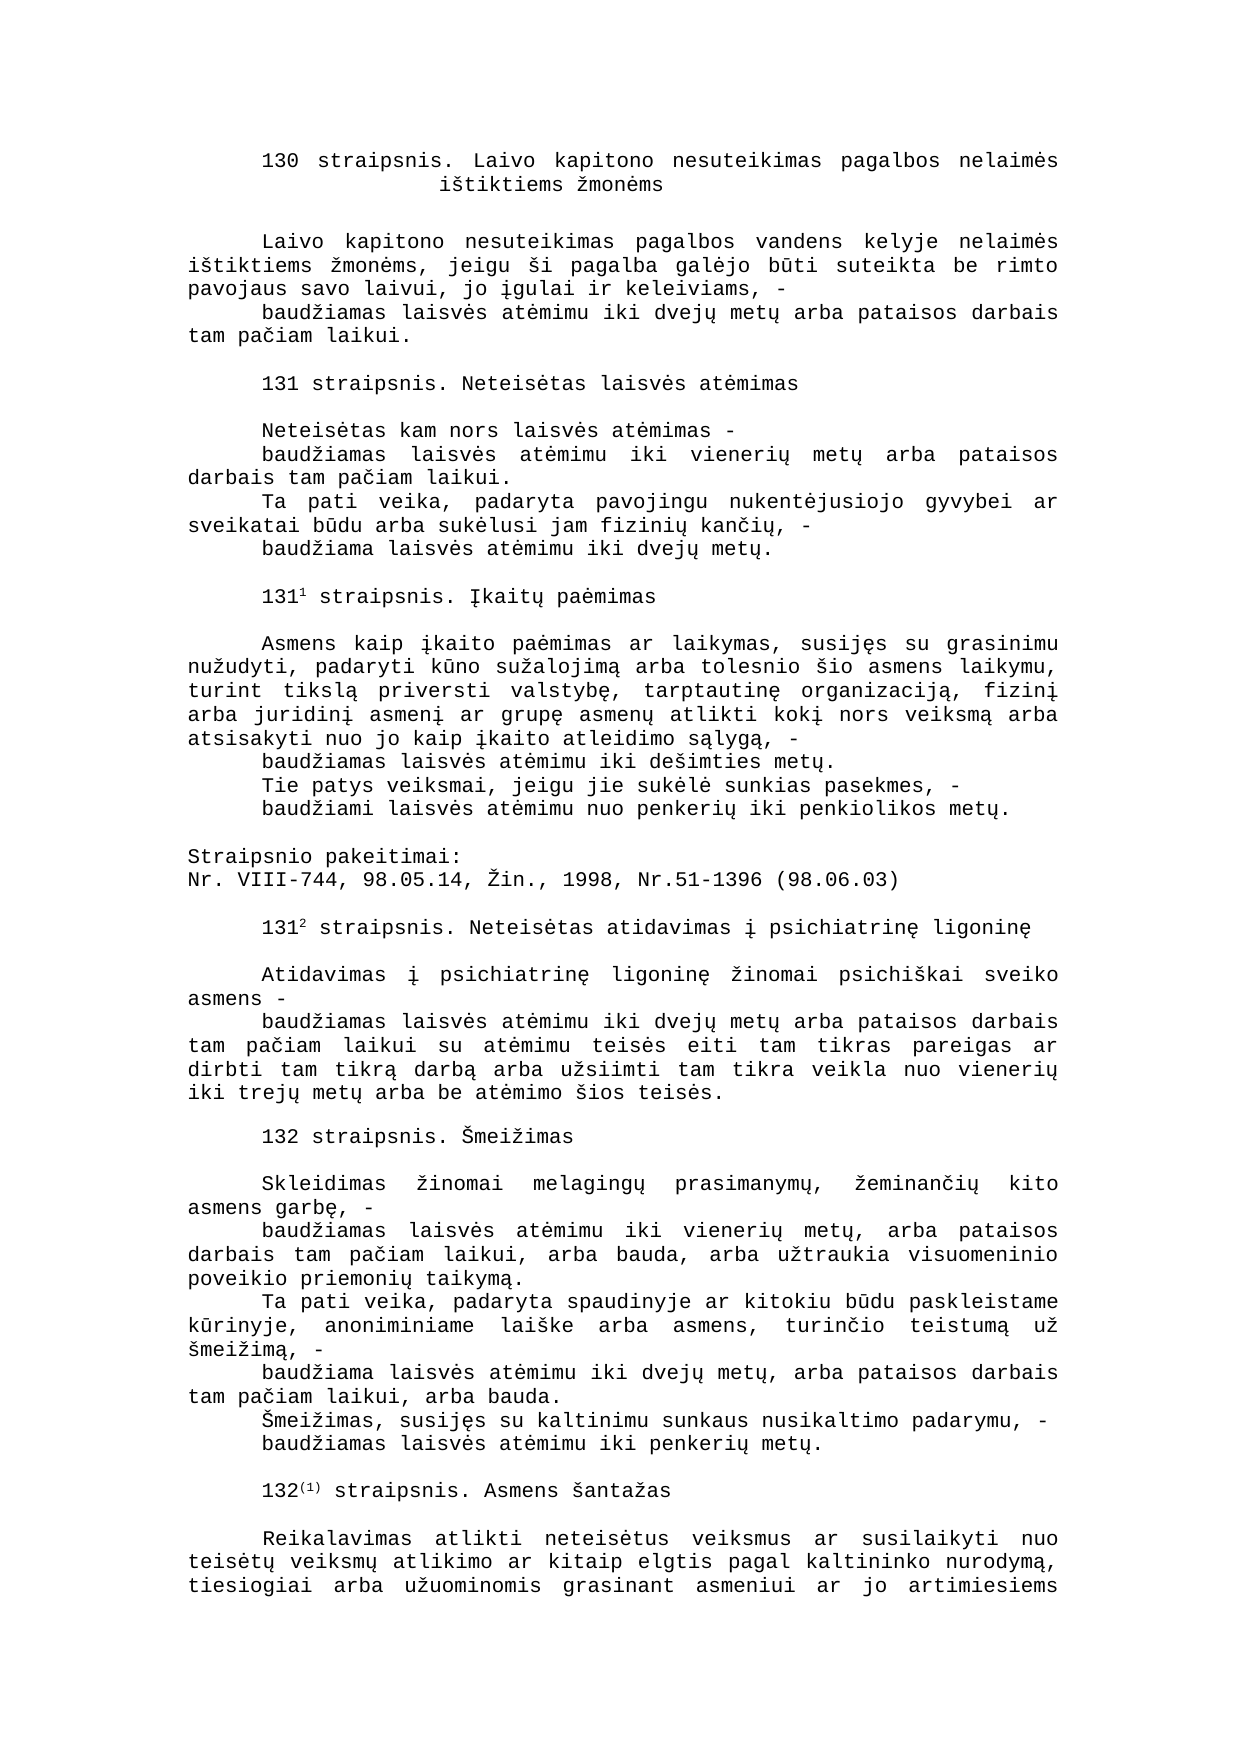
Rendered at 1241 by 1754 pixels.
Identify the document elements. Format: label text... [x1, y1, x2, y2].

text Atidavimas į psichiatrinę ligoninę žinomai psichiškai sveiko asmens - [187, 964, 1059, 1011]
text Asmens kaip įkaito paėmimas ar laikymas, susijęs su grasinimu nužudyti, padaryti kūno sužalojimą arba tolesnio šio asmens laikymu, turint tikslą priversti valstybę, tarptautinę organizaciją, fizinį arba juridinį asmenį ar grupę asmenų atlikti kokį nors veiksmą arba atsisakyti nuo jo kaip įkaito atleidimo sąlygą, - [187, 633, 1059, 751]
text Neteisėtas kam nors laisvės atėmimas - [205, 420, 1059, 444]
text 131 straipsnis. Neteisėtas laisvės atėmimas [205, 373, 1059, 396]
text baudžiamas laisvės atėmimu iki vienerių metų arba pataisos darbais tam pačiam laikui. [187, 444, 1059, 491]
text Straipsnio pakeitimai: [187, 846, 1059, 869]
text Šmeižimas, susijęs su kaltinimu sunkaus nusikaltimo padarymu, - [187, 1409, 1059, 1433]
text baudžiami laisvės atėmimu nuo penkerių iki penkiolikos metų. [187, 798, 1059, 822]
text Nr. VIII-744, 98.05.14, Žin., 1998, Nr.51-1396 (98.06.03) [187, 869, 1059, 893]
text baudžiamas laisvės atėmimu iki dešimties metų. [207, 751, 1059, 775]
text baudžiamas laisvės atėmimu iki dvejų metų arba pataisos darbais tam pačiam laikui. [187, 302, 1059, 349]
text Skleidimas žinomai melagingų prasimanymų, žeminančių kito asmens garbę, - [187, 1173, 1059, 1220]
text 1311 straipsnis. Įkaitų paėmimas [205, 586, 1059, 609]
text baudžiama laisvės atėmimu iki dvejų metų. [187, 538, 1059, 562]
text 130 straipsnis. Laivo kapitono nesuteikimas pagalbos nelaimės ištiktiems žmonėms [261, 150, 1059, 197]
text Tie patys veiksmai, jeigu jie sukėlė sunkias pasekmes, - [187, 775, 1059, 798]
text Ta pati veika, padaryta pavojingu nukentėjusiojo gyvybei ar sveikatai būdu arba sukėlusi jam fizinių kančių, - [187, 491, 1059, 538]
text baudžiamas laisvės atėmimu iki penkerių metų. [187, 1433, 1059, 1457]
text Laivo kapitono nesuteikimas pagalbos vandens kelyje nelaimės ištiktiems žmonėms, jeigu ši pagalba galėjo būti suteikta be rimto pavojaus savo laivui, jo įgulai ir keleiviams, - [187, 231, 1059, 302]
text 132(1) straipsnis. Asmens šantažas [187, 1481, 1059, 1504]
text Ta pati veika, padaryta spaudinyje ar kitokiu būdu paskleistame kūrinyje, anoniminiame laiške arba asmens, turinčio teistumą už šmeižimą, - [187, 1291, 1059, 1362]
text 132 straipsnis. Šmeižimas [209, 1126, 1059, 1149]
text baudžiamas laisvės atėmimu iki dvejų metų arba pataisos darbais tam pačiam laikui su atėmimu teisės eiti tam tikras pareigas ar dirbti tam tikrą darbą arba užsiimti tam tikra veikla nuo vienerių iki trejų metų arba be atėmimo šios teisės. [187, 1011, 1059, 1106]
text baudžiama laisvės atėmimu iki dvejų metų, arba pataisos darbais tam pačiam laikui, arba bauda. [187, 1362, 1059, 1409]
text 1312 straipsnis. Neteisėtas atidavimas į psichiatrinę ligoninę [261, 917, 1059, 940]
text baudžiamas laisvės atėmimu iki vienerių metų, arba pataisos darbais tam pačiam laikui, arba bauda, arba užtraukia visuomeninio poveikio priemonių taikymą. [187, 1220, 1059, 1291]
text Reikalavimas atlikti neteisėtus veiksmus ar susilaikyti nuo teisėtų veiksmų atlikimo ar kitaip elgtis pagal kaltininko nurodymą, tiesiogiai arba užuominomis grasinant asmeniui ar jo artimiesiems [187, 1528, 1059, 1599]
